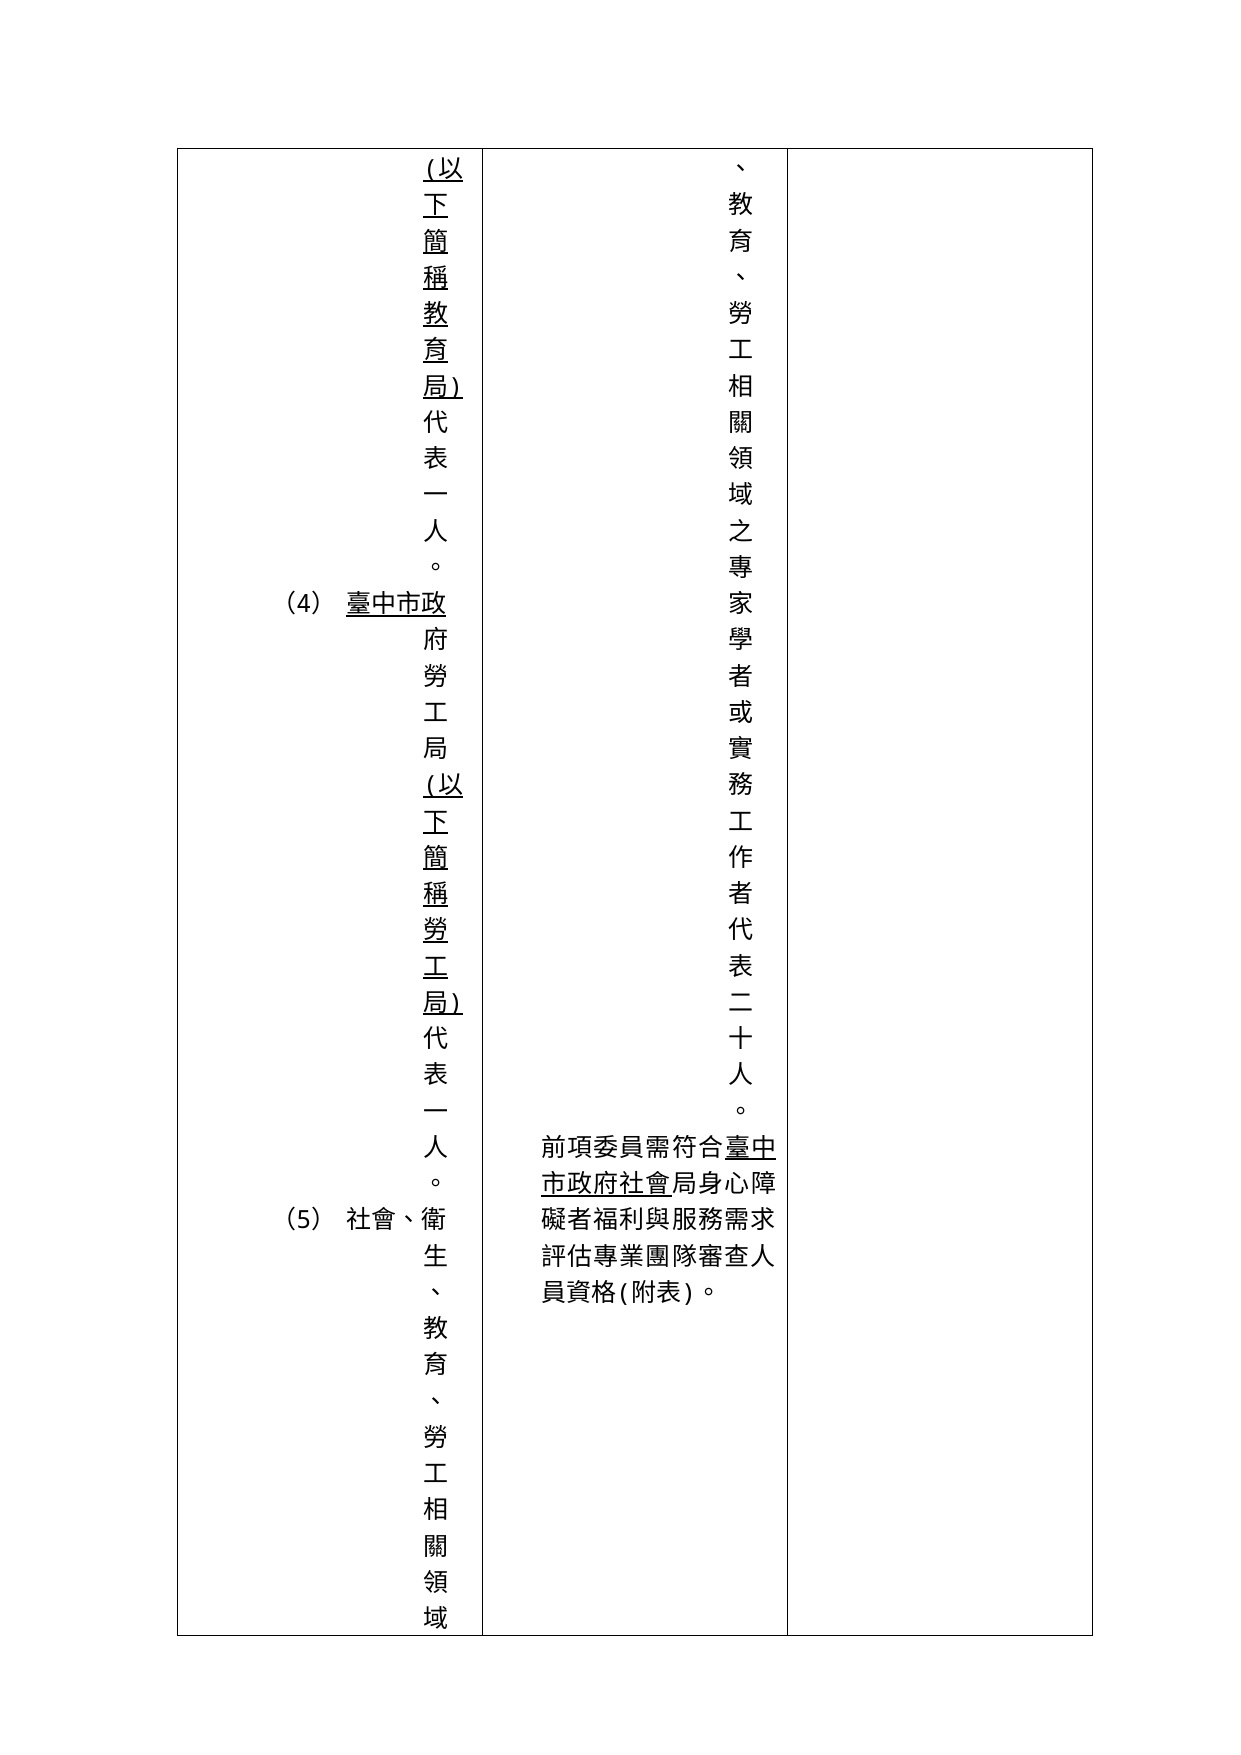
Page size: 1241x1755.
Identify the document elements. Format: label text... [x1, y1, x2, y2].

table_cell 三、本團隊設置委員二十八人，其中一人為召集人，由臺中市政府社會局(以下簡稱本局)局長兼任，一人為副召集人，由本局副局長兼任，其餘委員由本府就下列人員派（聘）兼之： 本局代表二人。 臺中市政府衛生局(以下簡稱衛生局)代表二人。 臺中市政府教育局(以下簡稱教育局)代表一人。 臺中市政府勞工局(以下簡稱勞工局)代表一人。 社會、衛生、教育、勞工相關領域之專家學者或實務工作者代表二十人。 前項委員需符合本局身心障礙者福利與服務需求評估專業團隊審查人員資格(附表)。 [178, 149, 482, 1635]
table_cell [788, 149, 1092, 1635]
table_cell 三、本團隊設置委員二十八人，其中一人為召集人，由本府社會局局長兼任，一人為副召集人，由本府社會局身心障礙福利科科長兼任，其餘委員由本府就下列人員派（聘）兼之： 本府社會局代表二人。 本府衛生局代表二人。 本府教育局代表一人。 本府勞工局代表一人。 社會、衛生、教育、勞工相關領域之專家學者或實務工作者代表二十人。 前項委員需符合臺中市政府社會局身心障礙者福利與服務需求評估專業團隊審查人員資格(附表)。 [483, 149, 787, 1635]
